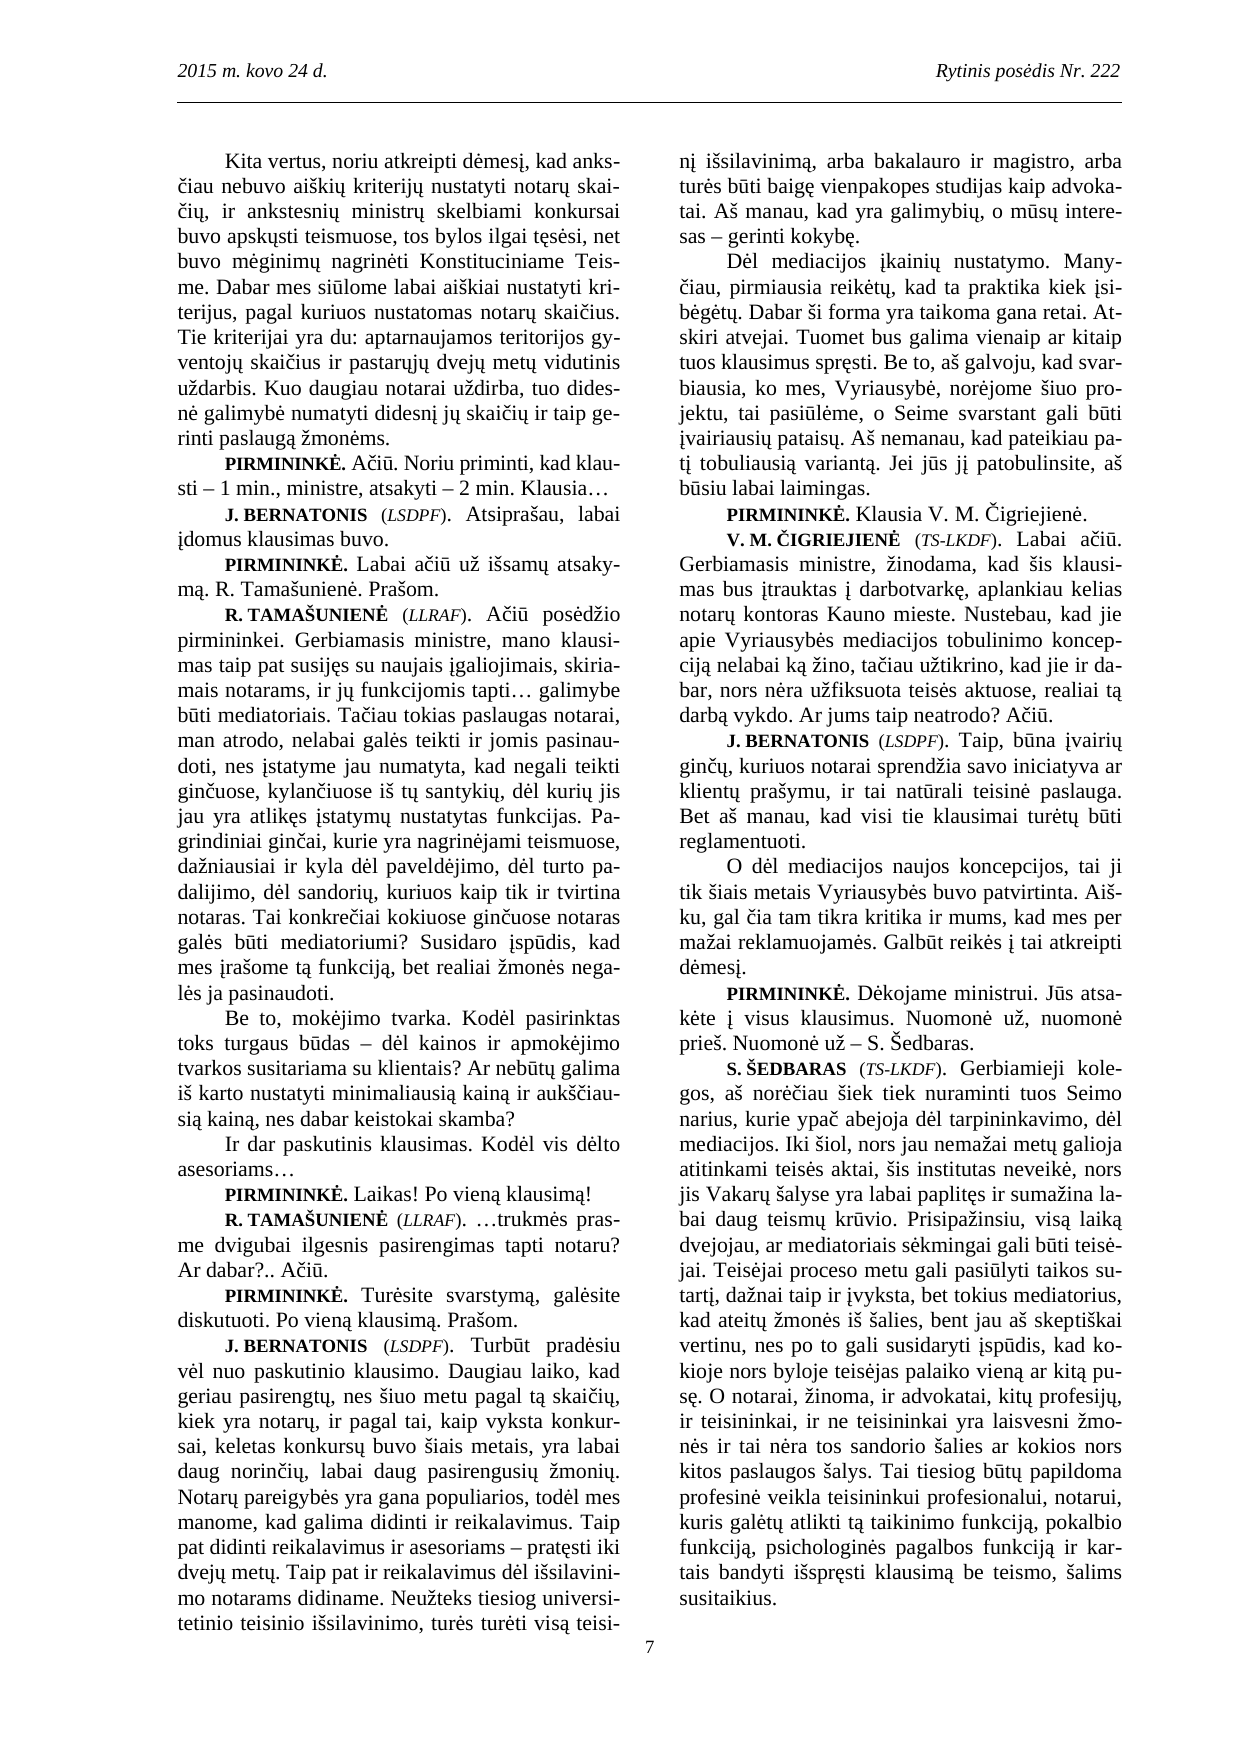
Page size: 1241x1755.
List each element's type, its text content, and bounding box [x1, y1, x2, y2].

text PIRMININKĖ. Tu­rė­si­te svars­ty­mą, ga­lė­si­te dis­ku­tuo­ti. Po vie­ną klau­si­mą. Pra­šom. [177, 1282, 620, 1332]
text V. M. ČIGRIEJIENĖ (TS-LKDF). La­bai ačiū. Ger­bia­ma­sis mi­nist­re, ži­no­da­ma, kad šis klau­si­mas bus įtrauk­tas į dar­bo­tvarkę, ap­lan­kiau ke­lias no­ta­rų kon­to­ras Kau­no mies­te. Nu­ste­bau, kad jie apie Vy­riau­sy­bės me­dia­ci­jos to­bu­li­ni­mo kon­cep­ci­ją ne­la­bai ką ži­no, ta­čiau už­tik­ri­no, kad jie ir da­bar, nors nė­ra už­fik­suo­ta tei­sės ak­tuo­se, re­a­liai tą dar­bą vyk­do. Ar jums taip ne­at­ro­do? Ačiū. [679, 526, 1122, 727]
text Ir dar pas­ku­ti­nis klau­si­mas. Ko­dėl vis dėl­to ase­so­riams… [177, 1131, 620, 1181]
text PIRMININKĖ. Dė­ko­ja­me mi­nist­rui. Jūs at­sa­kė­te į vi­sus klau­si­mus. Nuo­mo­nė už, nuo­mo­nė prieš. Nuo­mo­nė už – S. Šed­ba­ras. [679, 979, 1122, 1055]
text R. TAMAŠUNIENĖ (LLRAF). …truk­mės pras­me dvi­gu­bai il­ges­nis pa­si­ren­gi­mas tap­ti no­ta­ru? Ar da­bar?.. Ačiū. [177, 1206, 620, 1282]
text PIRMININKĖ. Klau­sia V. M. Čig­rie­jie­nė. [679, 501, 1122, 526]
text Dėl me­dia­ci­jos įkai­nių nu­sta­ty­mo. Ma­ny­čiau, pir­miau­sia rei­kė­tų, kad ta prak­ti­ka kiek įsi­bė­gė­tų. Da­bar ši for­ma yra tai­ko­ma ga­na re­tai. At­ski­ri at­ve­jai. Tuo­met bus ga­li­ma vie­naip ar ki­taip tuos klau­si­mus spręs­ti. Be to, aš gal­vo­ju, kad svar­biau­sia, ko mes, Vy­riau­sy­bė, no­rė­jo­me šiuo pro­jek­tu, tai pa­siū­lė­me, o Sei­me svars­tant ga­li bū­ti įvai­riau­sių pa­tai­sų. Aš ne­ma­nau, kad pa­tei­kiau pa­tį to­bu­liau­sią va­rian­tą. Jei jūs jį pa­to­bu­lin­si­te, aš bū­siu la­bai lai­min­gas. [679, 248, 1122, 501]
text J. BERNATONIS (LSDPF). Taip, bū­na įvai­rių gin­čų, ku­riuos no­ta­rai spren­džia sa­vo ini­cia­ty­va ar klien­tų pra­šy­mu, ir tai na­tū­ra­li tei­si­nė pa­slau­ga. Bet aš ma­nau, kad vi­si tie klau­si­mai tu­rė­tų bū­ti reg­la­men­tuo­ti. [679, 727, 1122, 853]
text S. ŠEDBARAS (TS-LKDF). Ger­bia­mie­ji ko­le­gos, aš no­rė­čiau šiek tiek nu­ra­min­ti tuos Sei­mo na­rius, ku­rie ypač abe­jo­ja dėl tar­pi­nin­ka­vi­mo, dėl me­dia­ci­jos. Iki šiol, nors jau ne­ma­žai me­tų ga­lio­ja ati­tin­ka­mi tei­sės ak­tai, šis ins­ti­tu­tas ne­vei­kė, nors jis Va­ka­rų ša­ly­se yra la­bai pa­pli­tęs ir su­ma­ži­na la­bai daug teis­mų krū­vio. Pri­si­pa­žin­siu, vi­są lai­ką dve­jo­jau, ar me­dia­to­riais sėk­min­gai ga­li bū­ti tei­sė­jai. Tei­sė­jai pro­ce­so me­tu ga­li pa­siū­ly­ti tai­kos su­tar­tį, daž­nai taip ir įvyks­ta, bet to­kius me­dia­to­rius, kad at­ei­tų žmo­nės iš ša­lies, bent jau aš skep­tiš­kai ver­ti­nu, nes po to ga­li su­si­da­ry­ti įspū­dis, kad ko­kio­je nors by­lo­je tei­sė­jas pa­lai­ko vie­ną ar ki­tą pu­sę. O no­ta­rai, ži­no­ma, ir ad­vo­ka­tai, ki­tų pro­fe­si­jų, ir tei­si­nin­kai, ir ne tei­si­nin­kai yra lais­ves­ni žmo­nės ir tai nė­ra tos san­do­rio ša­lies ar ko­kios nors ki­tos pa­slau­gos ša­lys. Tai tie­siog bū­tų pa­pil­do­ma pro­fe­si­nė veik­la tei­si­nin­kui pro­fe­sio­na­lui, no­ta­rui, ku­ris ga­lė­tų at­lik­ti tą tai­ki­ni­mo funk­ci­ją, po­kal­bio funk­ci­ją, psi­cho­lo­gi­nės pa­gal­bos funk­ci­ją ir kar­tais ban­dy­ti iš­spręs­ti klau­si­mą be teis­mo, ša­lims su­si­tai­kius. [679, 1055, 1122, 1610]
text PIRMININKĖ. Ačiū. No­riu pri­min­ti, kad klau­s­ti – 1 min., mi­nist­re, at­sa­ky­ti – 2 min. Klau­sia… [177, 450, 620, 501]
text O dėl me­dia­ci­jos nau­jos kon­cep­ci­jos, tai ji tik šiais me­tais Vy­riau­sy­bės bu­vo pa­tvir­tin­ta. Aiš­ku, gal čia tam tik­ra kri­ti­ka ir mums, kad mes per ma­žai re­kla­muo­ja­mės. Gal­būt rei­kės į tai at­kreip­ti dė­me­sį. [679, 853, 1122, 979]
text J. BERNATONIS (LSDPF). Tur­būt pra­dė­siu vėl nuo pas­ku­ti­nio klau­si­mo. Dau­giau lai­ko, kad ge­riau pa­si­reng­tų, nes šiuo me­tu pa­gal tą skai­čių, kiek yra no­ta­rų, ir pa­gal tai, kaip vyks­ta kon­kur­sai, ke­le­tas kon­kur­sų bu­vo šiais me­tais, yra la­bai daug no­rin­čių, la­bai daug pa­si­ren­gu­sių žmo­nių. No­ta­rų pa­rei­gy­bės yra ga­na po­pu­lia­rios, to­dėl mes ma­no­me, kad ga­li­ma di­din­ti ir rei­ka­la­vi­mus. Taip pat di­din­ti rei­ka­la­vi­mus ir ase­so­riams – pra­tęs­ti iki dve­jų me­tų. Taip pat ir rei­ka­la­vi­mus dėl iš­si­la­vi­ni­mo no­ta­rams di­di­na­me. Ne­už­teks tie­siog uni­ver­si­te­ti­nio tei­si­nio iš­si­la­vi­ni­mo, tu­rės tu­rė­ti vi­są tei­si­ [177, 1332, 620, 1635]
text R. TAMAŠUNIENĖ (LLRAF). Ačiū po­sė­džio pir­mi­nin­kei. Ger­bia­ma­sis mi­nist­re, ma­no klau­si­mas taip pat su­si­jęs su nau­jais įga­lio­ji­mais, ski­ria­mais no­ta­rams, ir jų funk­ci­jo­mis tap­ti… ga­li­my­be bū­ti me­dia­to­riais. Ta­čiau to­kias pa­slau­gas no­ta­rai, man at­ro­do, ne­la­bai ga­lės teik­ti ir jo­mis pa­si­nau­do­ti, nes įsta­ty­me jau nu­ma­ty­ta, kad ne­ga­li teik­ti gin­čuo­se, ky­lan­čiuo­se iš tų san­ty­kių, dėl ku­rių jis jau yra at­li­kęs įsta­ty­mų nu­sta­ty­tas funk­ci­jas. Pa­grin­di­niai gin­čai, ku­rie yra nag­ri­nė­ja­mi teis­muo­se, daž­niau­siai ir ky­la dėl pa­vel­dė­ji­mo, dėl tur­to pa­da­li­ji­mo, dėl san­do­rių, ku­riuos kaip tik ir tvir­ti­na no­ta­ras. Tai kon­kre­čiai ko­kiuo­se gin­čuo­se no­ta­ras ga­lės bū­ti me­dia­to­riu­mi? Su­si­da­ro įspū­dis, kad mes įra­šo­me tą funk­ci­ją, bet re­a­liai žmo­nės ne­ga­lės ja pa­si­nau­do­ti. [177, 601, 620, 1005]
text Be to, mo­kė­ji­mo tvar­ka. Ko­dėl pa­si­rink­tas toks tur­gaus bū­das – dėl kai­nos ir ap­mo­kė­ji­mo tvar­kos su­si­ta­ria­ma su klien­tais? Ar ne­bū­tų ga­li­ma iš kar­to nu­sta­ty­ti mi­ni­ma­liau­sią kai­ną ir aukš­čiau­sią kai­ną, nes da­bar keis­to­kai skam­ba? [177, 1005, 620, 1131]
text J. BERNATONIS (LSDPF). At­si­pra­šau, la­bai įdo­mus klau­si­mas bu­vo. [177, 501, 620, 551]
text PIRMININKĖ. Lai­kas! Po vie­ną klau­si­mą! [177, 1181, 620, 1206]
text Ki­ta ver­tus, no­riu at­kreip­ti dė­me­sį, kad anks­čiau ne­bu­vo aiš­kių kri­te­ri­jų nu­sta­ty­ti no­ta­rų skai­čių, ir anks­tes­nių mi­nist­rų skel­bia­mi kon­kur­sai bu­vo ap­skųs­ti teis­muo­se, tos by­los il­gai tę­sė­si, net bu­vo mė­gi­ni­mų nag­ri­nė­ti Kon­sti­tu­ci­nia­me Teis­me. Da­bar mes siū­lo­me la­bai aiš­kiai nu­sta­ty­ti kri­te­ri­jus, pa­gal ku­riuos nu­sta­to­mas no­ta­rų skai­čius. Tie kri­te­ri­jai yra du: ap­tar­nau­ja­mos te­ri­to­ri­jos gy­ven­to­jų skai­čius ir pas­ta­rų­jų dve­jų me­tų vi­du­ti­nis už­dar­bis. Kuo dau­giau no­ta­rai už­dir­ba, tuo di­des­nė ga­li­my­bė nu­ma­ty­ti di­des­nį jų skai­čių ir taip ge­rin­ti pa­slau­gą žmo­nėms. [177, 148, 620, 450]
text PIRMININKĖ. La­bai ačiū už iš­sa­mų at­sa­ky­mą. R. Ta­ma­šu­nie­nė. Pra­šom. [177, 551, 620, 601]
text nį iš­si­la­vi­ni­mą, ar­ba ba­ka­lau­ro ir ma­gist­ro, ar­ba tu­rės bū­ti bai­gę vien­pa­ko­pes stu­di­jas kaip ad­vo­ka­tai. Aš ma­nau, kad yra ga­li­my­bių, o mū­sų in­te­re­sas – ge­rin­ti ko­ky­bę. [679, 148, 1122, 248]
